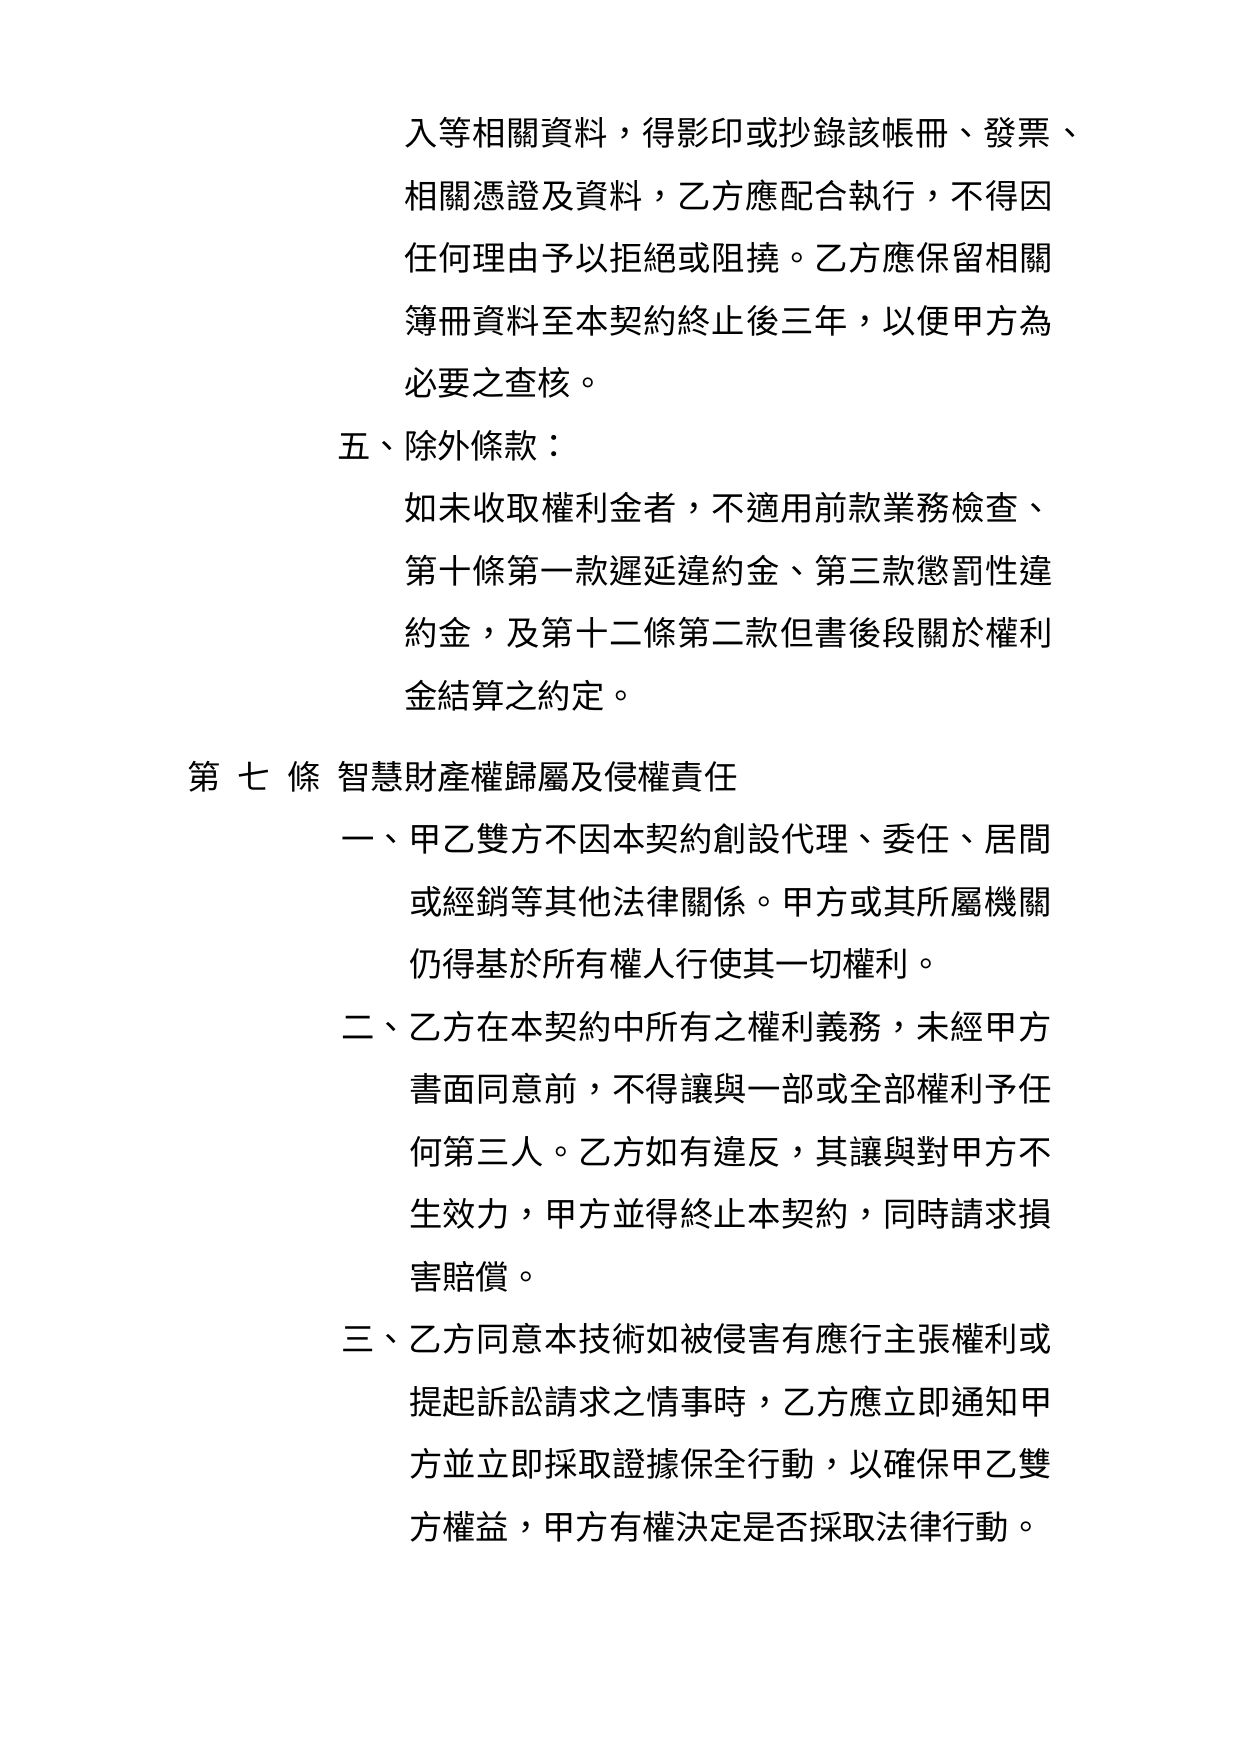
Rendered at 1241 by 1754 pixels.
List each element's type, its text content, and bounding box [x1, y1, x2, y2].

text 第 七 條 智慧財產權歸屬及侵權責任 [187, 733, 1053, 796]
text 甲方得視需要指派業務相關人員會同其會計人員、法務人員，或委託律師、會計師、記帳士及相關會計稽核人員至乙方主營業所查核乙方契約履行情形，並就本產品之銷貨收入等相關資料，得影印或抄錄該帳冊、發票、相關憑證及資料，乙方應配合執行，不得因任何理由予以拒絕或阻撓。乙方應保留相關簿冊資料至本契約終止後三年，以便甲方為必要之查核。 [404, 89, 1053, 402]
text 五、除外條款： [337, 402, 1053, 464]
text 一、甲乙雙方不因本契約創設代理、委任、居間或經銷等其他法律關係。甲方或其所屬機關仍得基於所有權人行使其一切權利。 [341, 796, 1053, 983]
text 三、乙方同意本技術如被侵害有應行主張權利或提起訴訟請求之情事時，乙方應立即通知甲方並立即採取證據保全行動，以確保甲乙雙方權益，甲方有權決定是否採取法律行動。 [341, 1296, 1053, 1546]
text 如未收取權利金者，不適用前款業務檢查、第十條第一款遲延違約金、第三款懲罰性違約金，及第十二條第二款但書後段關於權利金結算之約定。 [404, 464, 1053, 714]
text 二、乙方在本契約中所有之權利義務，未經甲方書面同意前，不得讓與一部或全部權利予任何第三人。乙方如有違反，其讓與對甲方不生效力，甲方並得終止本契約，同時請求損害賠償。 [341, 983, 1053, 1296]
